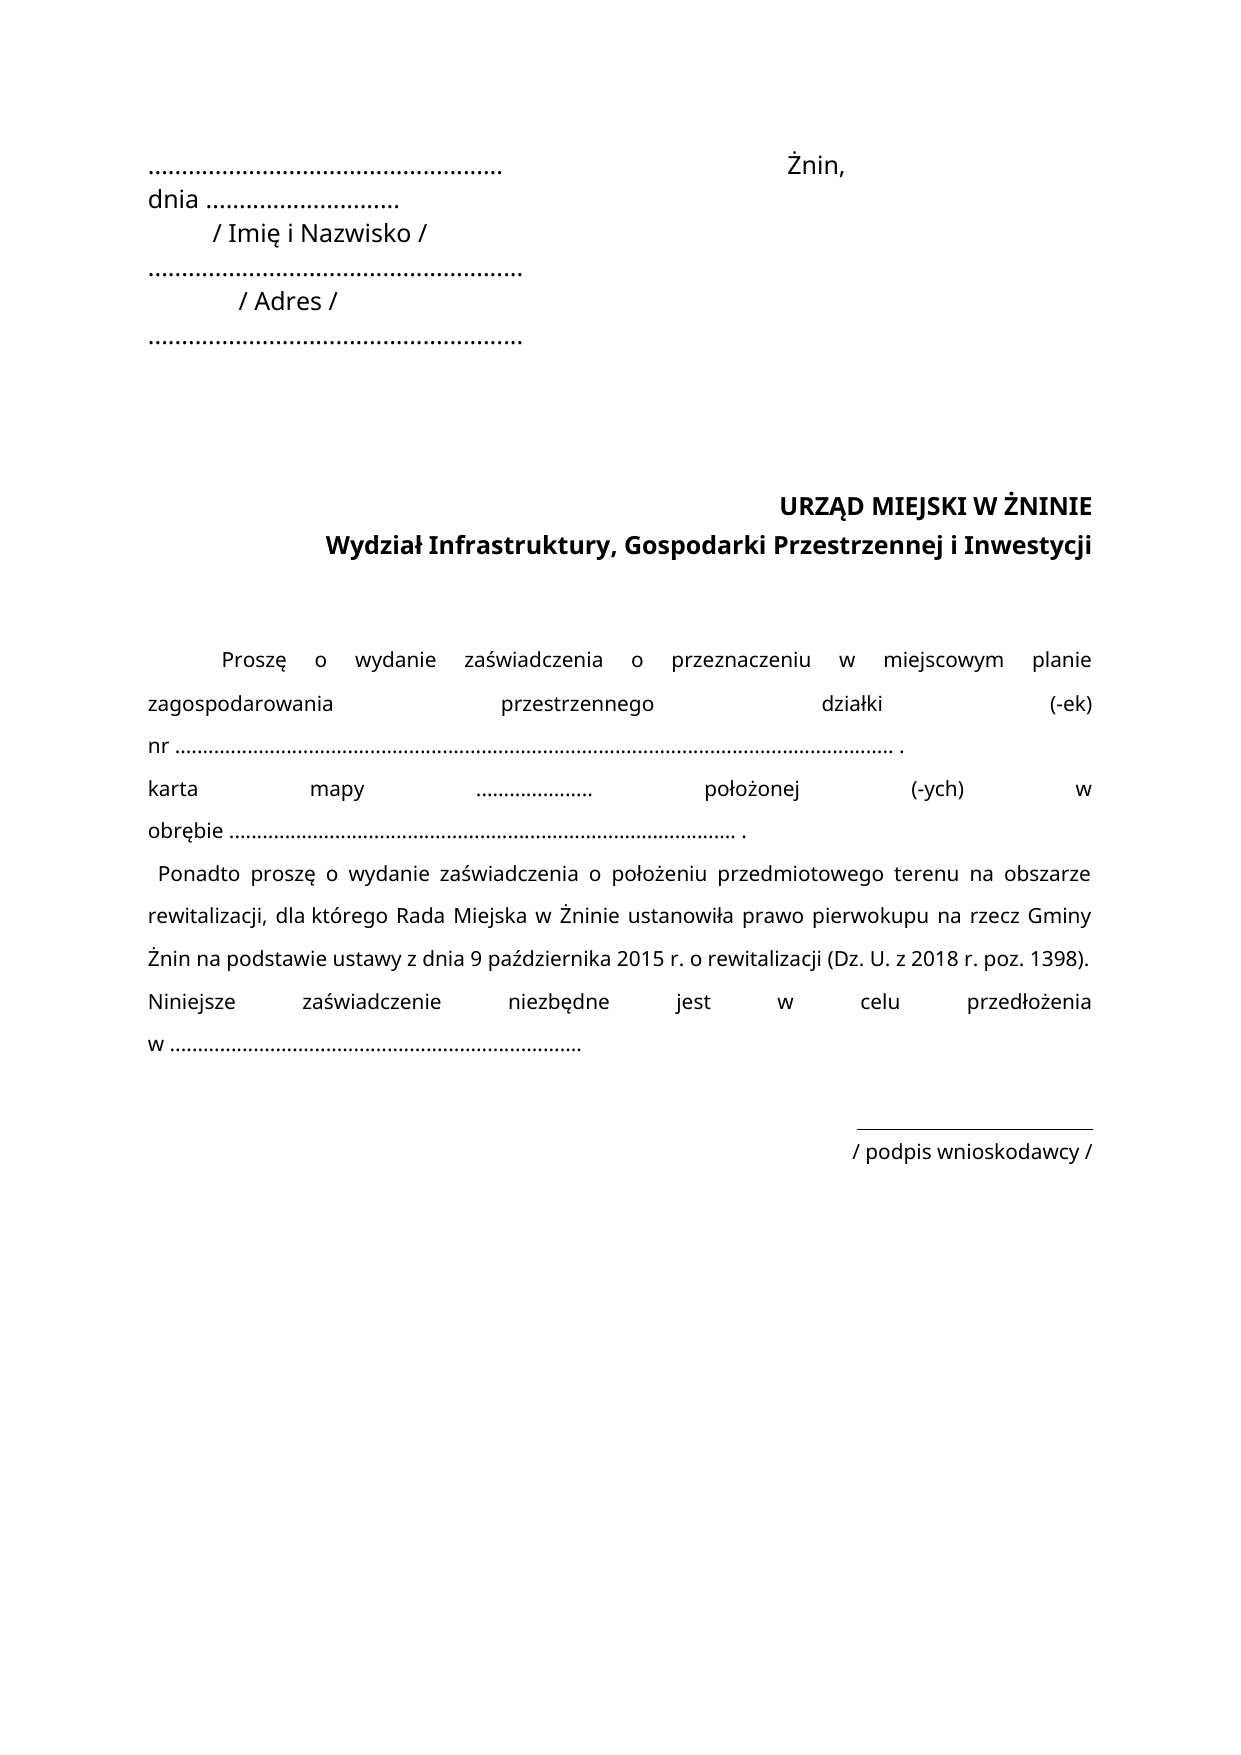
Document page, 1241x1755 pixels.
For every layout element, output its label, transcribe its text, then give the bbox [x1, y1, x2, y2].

text karta mapy ..................... położonej (-ych) w obrębie ........................................................................................... . [148, 774, 1093, 845]
text ........................................................ [148, 250, 1093, 284]
subtitle Wydział Infrastruktury, Gospodarki Przestrzennej i Inwestycji [148, 527, 1093, 562]
text Ponadto proszę o wydanie zaświadczenia o położeniu przedmiotowego terenu na obszarze rewitalizacji, dla którego Rada Miejska w Żninie ustanowiła prawo pierwokupu na rzecz Gminy Żnin na podstawie ustawy z dnia 9 października 2015 r. o rewitalizacji (Dz. U. z 2018 r. poz. 1398). [148, 859, 1093, 973]
text / Imię i Nazwisko / [148, 216, 1093, 250]
text ..................................................... Żnin, dnia ............................. [148, 148, 1093, 216]
text ........................................................ [148, 318, 1093, 352]
text Proszę o wydanie zaświadczenia o przeznaczeniu w miejscowym planie zagospodarowania przestrzennego działki (-ek) nr ................................................................................................................................. . [148, 640, 1093, 760]
text / Adres / [148, 284, 1093, 318]
text / podpis wnioskodawcy / [148, 1137, 1093, 1166]
subtitle URZĄD MIEJSKI W ŻNINIE [148, 488, 1093, 522]
text Niniejsze zaświadczenie niezbędne jest w celu przedłożenia w .......................................................................... [148, 987, 1093, 1058]
